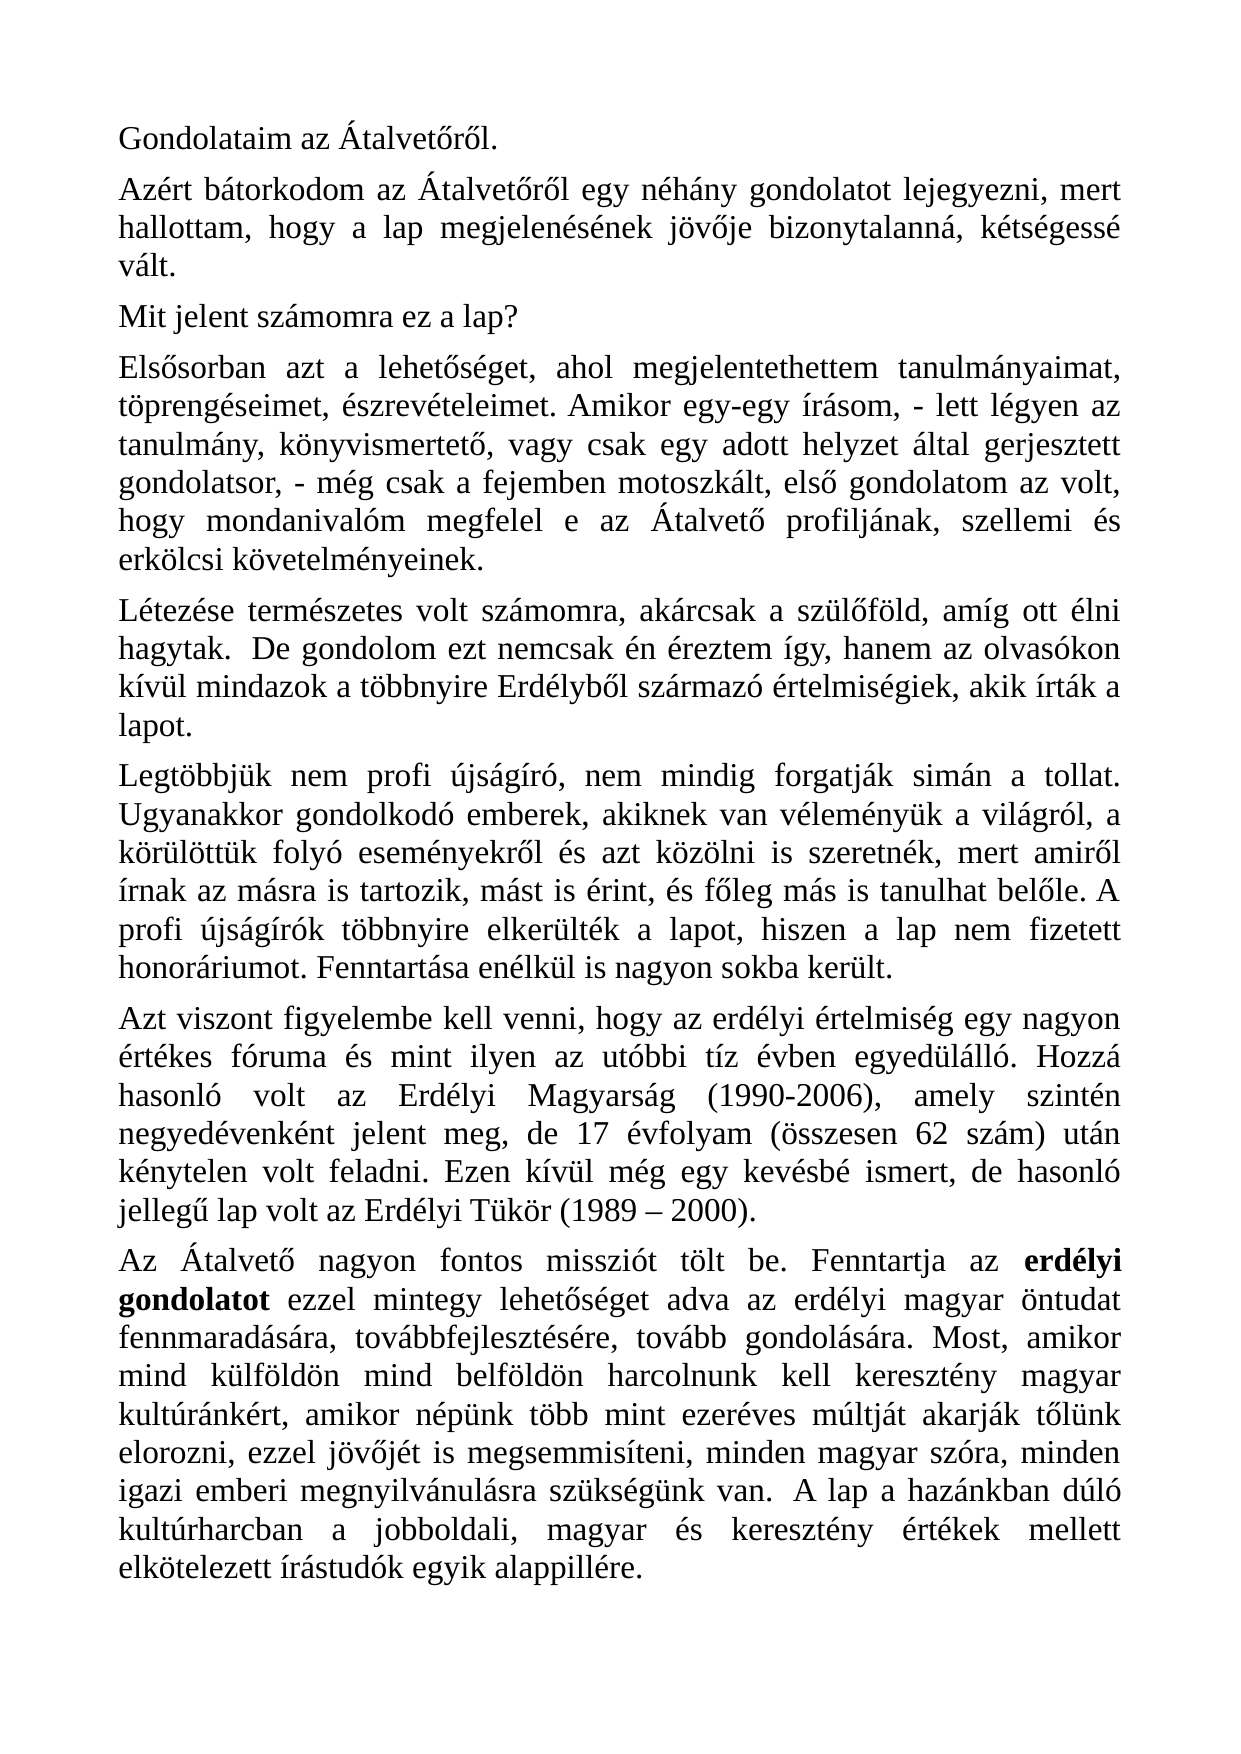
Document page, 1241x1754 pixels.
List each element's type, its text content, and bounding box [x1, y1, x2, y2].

text Létezése természetes volt számomra, akárcsak a szülőföld, amíg ott élni hagytak. De gondolom ezt nemcsak én éreztem így, hanem az olvasókon kívül mindazok a többnyire Erdélyből származó értelmiségiek, akik írták a lapot. [118, 590, 1122, 743]
text Azt viszont figyelembe kell venni, hogy az erdélyi értelmiség egy nagyon értékes fóruma és mint ilyen az utóbbi tíz évben egyedülálló. Hozzá hasonló volt az Erdélyi Magyarság (1990-2006), amely szintén negyedévenként jelent meg, de 17 évfolyam (összesen 62 szám) után kénytelen volt feladni. Ezen kívül még egy kevésbé ismert, de hasonló jellegű lap volt az Erdélyi Tükör (1989 – 2000). [118, 998, 1122, 1228]
text Gondolataim az Átalvetőről. [118, 118, 1122, 156]
text Az Átalvető nagyon fontos missziót tölt be. Fenntartja az erdélyi gondolatot ezzel mintegy lehetőséget adva az erdélyi magyar öntudat fennmaradására, továbbfejlesztésére, tovább gondolására. Most, amikor mind külföldön mind belföldön harcolnunk kell keresztény magyar kultúránkért, amikor népünk több mint ezeréves múltját akarják tőlünk elorozni, ezzel jövőjét is megsemmisíteni, minden magyar szóra, minden igazi emberi megnyilvánulásra szükségünk van. A lap a hazánkban dúló kultúrharcban a jobboldali, magyar és keresztény értékek mellett elkötelezett írástudók egyik alappillére. [118, 1241, 1122, 1586]
text Elsősorban azt a lehetőséget, ahol megjelentethettem tanulmányaimat, töprengéseimet, észrevételeimet. Amikor egy-egy írásom, - lett légyen az tanulmány, könyvismertető, vagy csak egy adott helyzet által gerjesztett gondolatsor, - még csak a fejemben motoszkált, első gondolatom az volt, hogy mondanivalóm megfelel e az Átalvető profiljának, szellemi és erkölcsi követelményeinek. [118, 347, 1122, 577]
text Legtöbbjük nem profi újságíró, nem mindig forgatják simán a tollat. Ugyanakkor gondolkodó emberek, akiknek van véleményük a világról, a körülöttük folyó eseményekről és azt közölni is szeretnék, mert amiről írnak az másra is tartozik, mást is érint, és főleg más is tanulhat belőle. A profi újságírók többnyire elkerülték a lapot, hiszen a lap nem fizetett honoráriumot. Fenntartása enélkül is nagyon sokba került. [118, 756, 1122, 986]
text Mit jelent számomra ez a lap? [118, 296, 1122, 335]
text Azért bátorkodom az Átalvetőről egy néhány gondolatot lejegyezni, mert hallottam, hogy a lap megjelenésének jövője bizonytalanná, kétségessé vált. [118, 169, 1122, 284]
